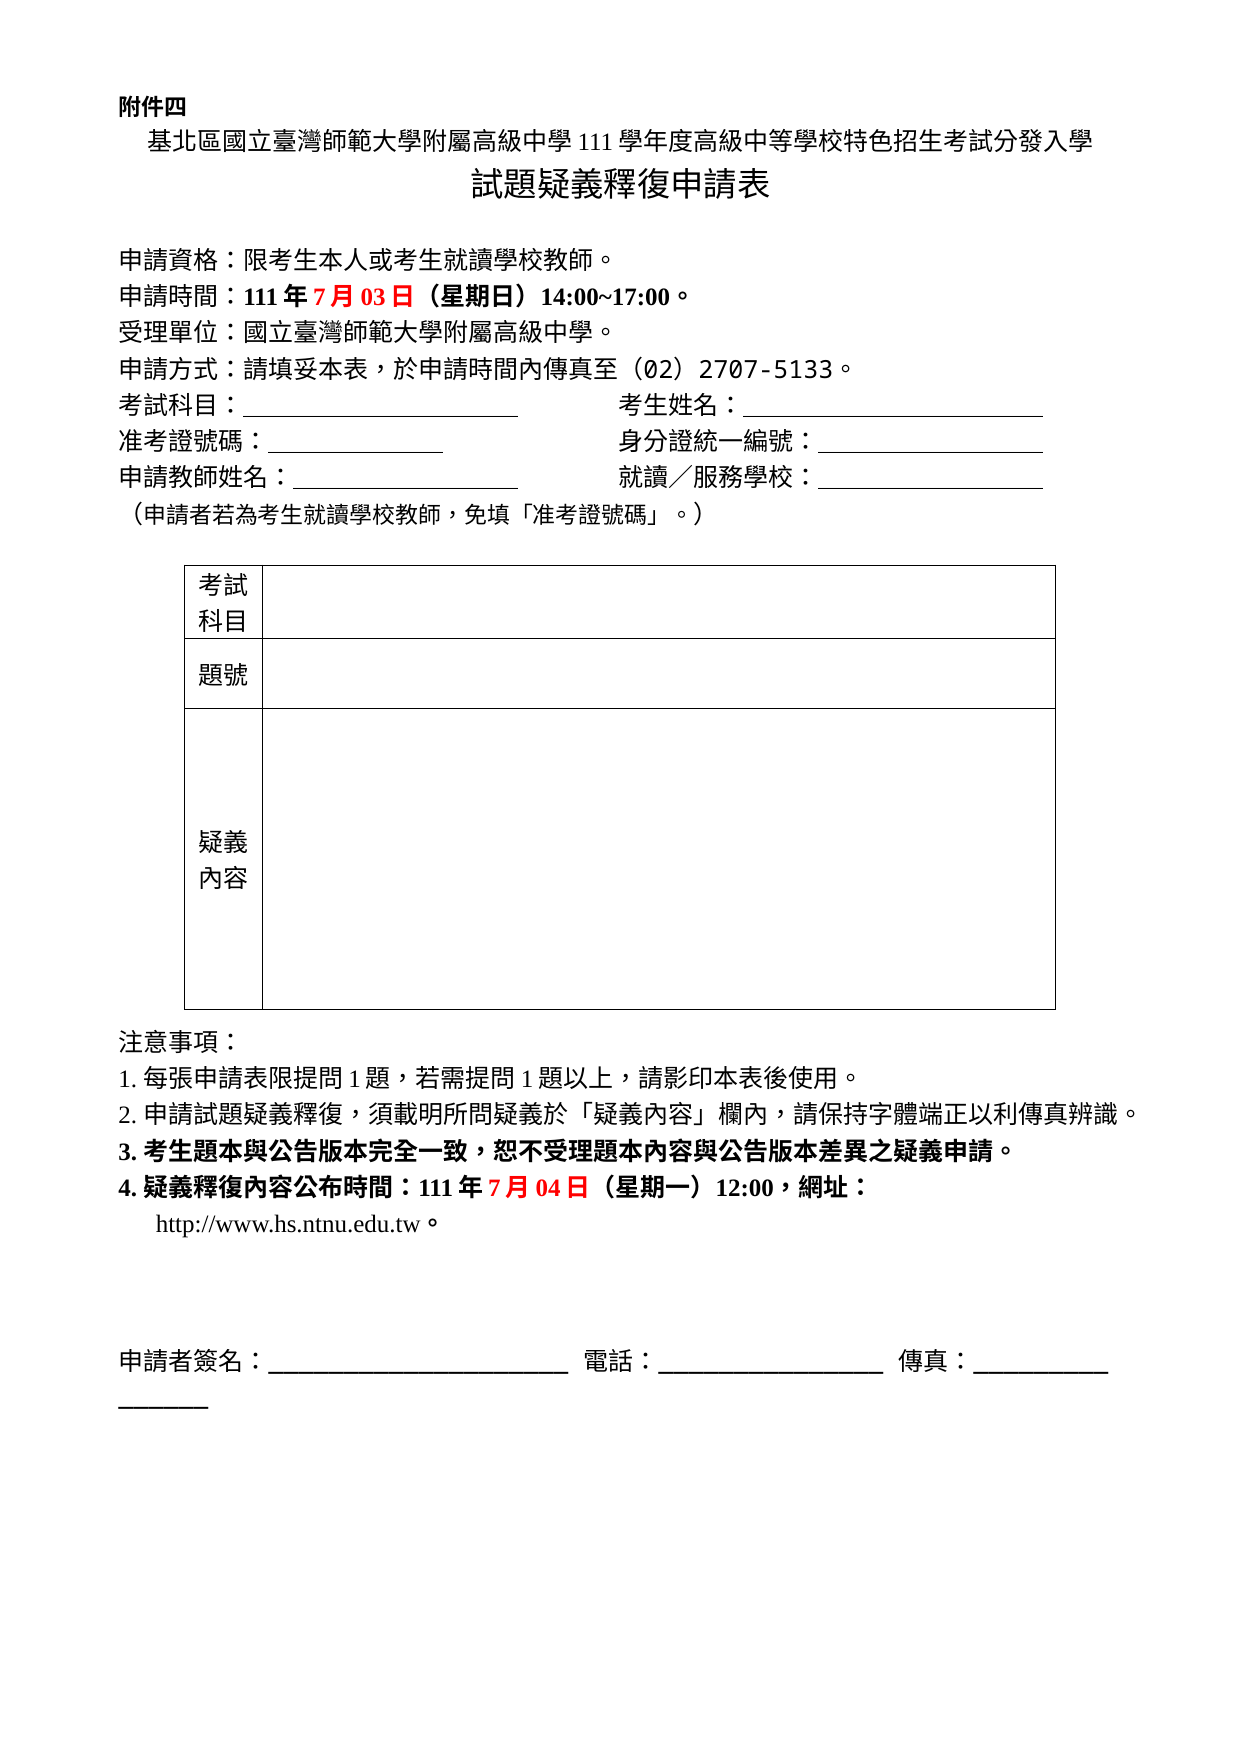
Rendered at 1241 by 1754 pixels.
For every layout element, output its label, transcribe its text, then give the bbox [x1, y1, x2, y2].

text 2. 申請試題疑義釋復，須載明所問疑義於「疑義內容」欄內，請保持字體端正以利傳真辨識。 [118, 1095, 1122, 1131]
text 基北區國立臺灣師範大學附屬高級中學111學年度高級中等學校特色招生考試分發入學 [118, 122, 1122, 158]
text 3. 考生題本與公告版本完全一致，恕不受理題本內容與公告版本差異之疑義申請。 [118, 1131, 1122, 1167]
text 申請教師姓名：＿＿＿＿＿＿＿＿＿ 就讀／服務學校：＿＿＿＿＿＿＿＿＿ [118, 458, 1122, 494]
table_cell [263, 709, 1055, 1009]
text 准考證號碼：＿＿＿＿＿＿＿ 身分證統一編號：＿＿＿＿＿＿＿＿＿ [118, 422, 1122, 458]
text 申請時間：111年7月03日（星期日）14:00~17:00。 [118, 277, 1122, 313]
table_cell 疑義 內容 [185, 709, 262, 1009]
table_cell [263, 639, 1055, 707]
text 試題疑義釋復申請表 [118, 158, 1122, 206]
text 申請資格：限考生本人或考生就讀學校教師。 [118, 240, 1122, 277]
text 4. 疑義釋復內容公布時間：111年7月04日（星期一）12:00，網址：http://www.hs.ntnu.edu.tw。 [118, 1167, 1122, 1240]
table_header [263, 566, 1055, 638]
table_header 考試科目 [185, 566, 262, 638]
text 注意事項： [118, 1022, 1122, 1058]
table_cell 題號 [185, 639, 262, 707]
text （申請者若為考生就讀學校教師，免填「准考證號碼」。） [118, 494, 1122, 530]
text 申請者簽名：____________________ 電話：_______________ 傳真：_______________ [118, 1342, 1122, 1412]
text 考試科目：＿＿＿＿＿＿＿＿＿＿＿ 考生姓名：＿＿＿＿＿＿＿＿＿＿＿＿ [118, 385, 1122, 422]
text 受理單位：國立臺灣師範大學附屬高級中學。 [118, 313, 1122, 349]
text 申請方式：請填妥本表，於申請時間內傳真至（02）2707-5133。 [118, 349, 1122, 385]
subtitle 附件四 [118, 89, 1122, 122]
text 1. 每張申請表限提問1題，若需提問1題以上，請影印本表後使用。 [118, 1058, 1122, 1095]
